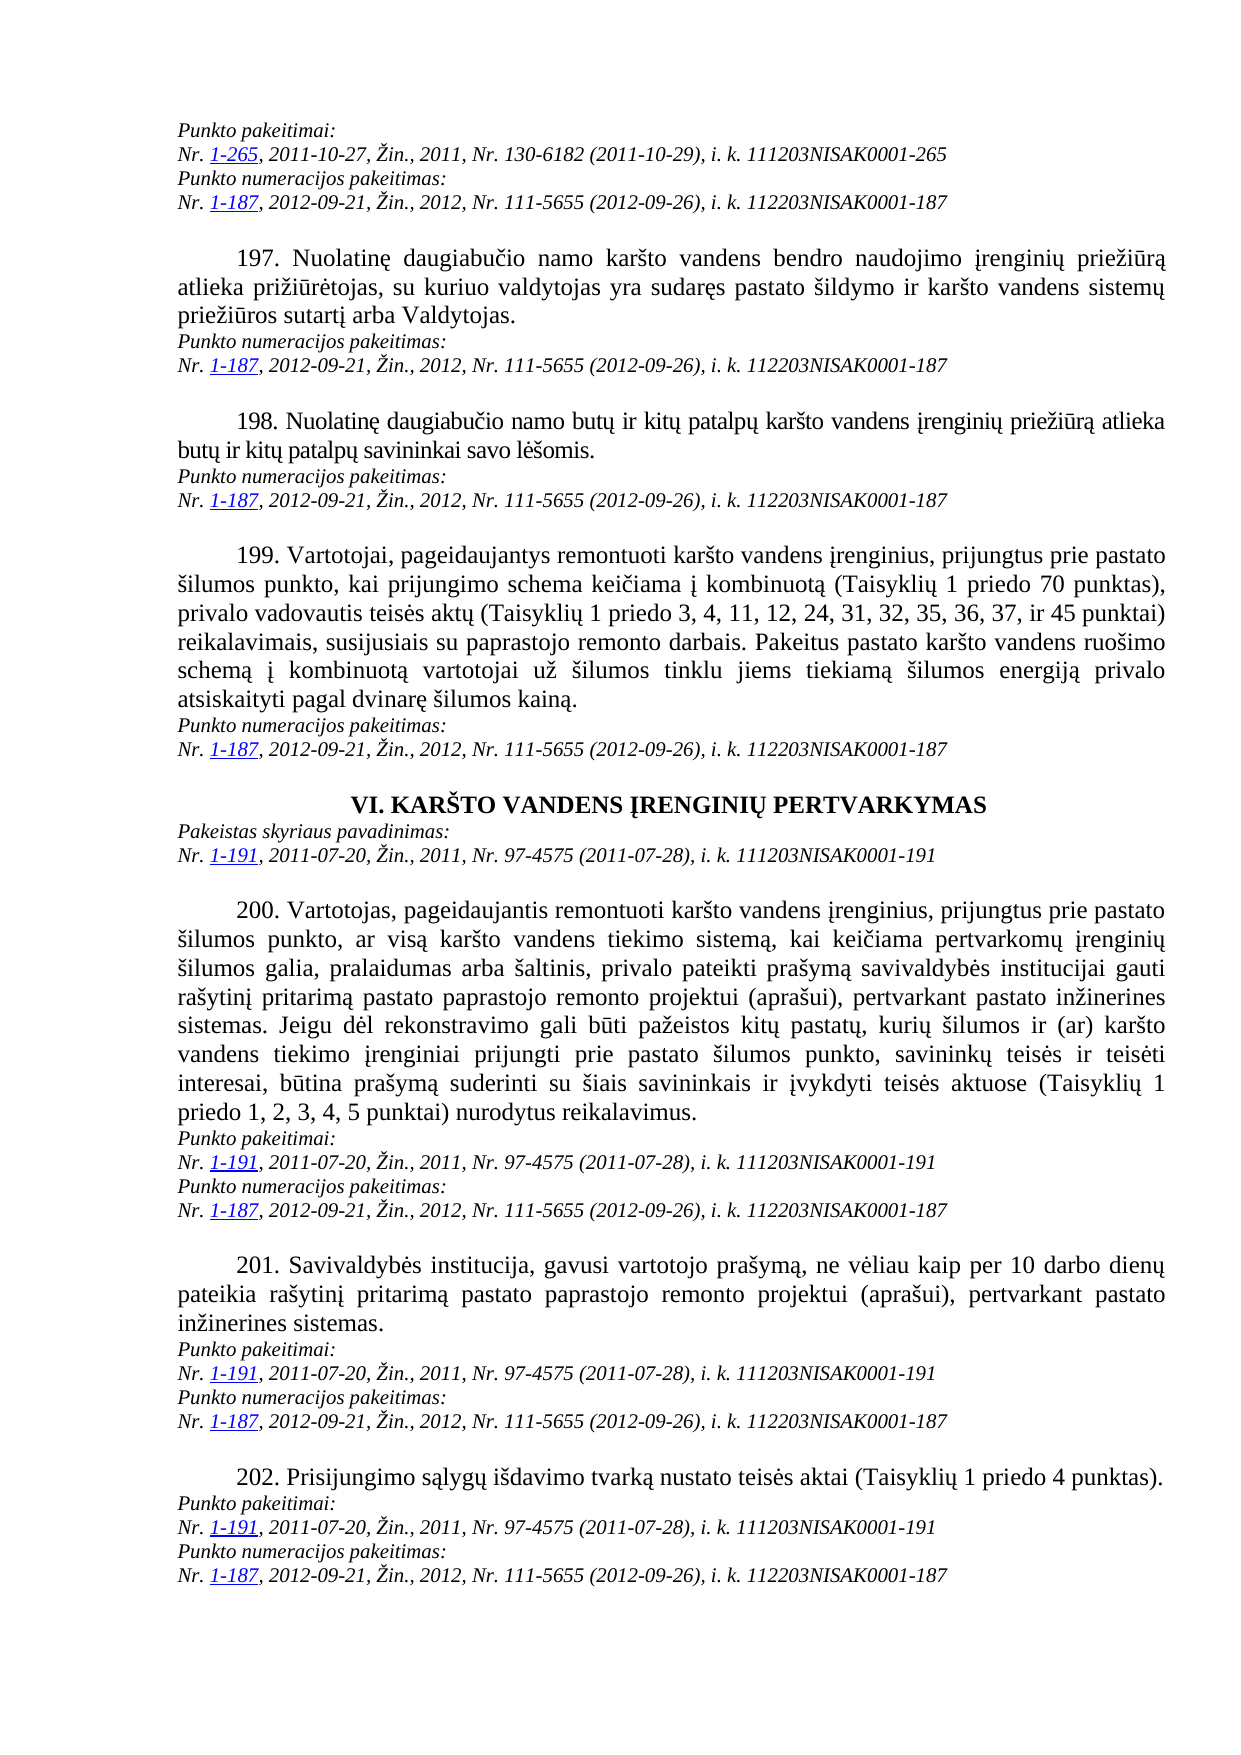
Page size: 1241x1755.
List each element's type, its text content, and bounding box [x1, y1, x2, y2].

text Punkto numeracijos pakeitimas: [177, 329, 1166, 353]
text Punkto numeracijos pakeitimas: [177, 1539, 1166, 1563]
text Nr. 1-187, 2012-09-21, Žin., 2012, Nr. 111-5655 (2012-09-26), i. k. 112203NISAK0001-187 [177, 353, 1166, 377]
text Nr. 1-187, 2012-09-21, Žin., 2012, Nr. 111-5655 (2012-09-26), i. k. 112203NISAK0001-187 [177, 488, 1166, 512]
text vI. KARŠTO VANDENS ĮRENGINIŲ PERTVARKYMAS [177, 790, 1166, 819]
text Punkto numeracijos pakeitimas: [177, 1385, 1166, 1409]
text 197. Nuolatinę daugiabučio namo karšto vandens bendro naudojimo įrenginių priežiūrą atlieka prižiūrėtojas, su kuriuo valdytojas yra sudaręs pastato šildymo ir karšto vandens sistemų priežiūros sutartį arba Valdytojas. [177, 243, 1166, 329]
text Nr. 1-187, 2012-09-21, Žin., 2012, Nr. 111-5655 (2012-09-26), i. k. 112203NISAK0001-187 [177, 737, 1166, 761]
text 199. Vartotojai, pageidaujantys remontuoti karšto vandens įrenginius, prijungtus prie pastato šilumos punkto, kai prijungimo schema keičiama į kombinuotą (Taisyklių 1 priedo 70 punktas), privalo vadovautis teisės aktų (Taisyklių 1 priedo 3, 4, 11, 12, 24, 31, 32, 35, 36, 37, ir 45 punktai) reikalavimais, susijusiais su paprastojo remonto darbais. Pakeitus pastato karšto vandens ruošimo schemą į kombinuotą vartotojai už šilumos tinklu jiems tiekiamą šilumos energiją privalo atsiskaityti pagal dvinarę šilumos kainą. [177, 541, 1166, 713]
text Punkto numeracijos pakeitimas: [177, 1174, 1166, 1198]
text Nr. 1-191, 2011-07-20, Žin., 2011, Nr. 97-4575 (2011-07-28), i. k. 111203NISAK0001-191 [177, 843, 1166, 867]
text Nr. 1-191, 2011-07-20, Žin., 2011, Nr. 97-4575 (2011-07-28), i. k. 111203NISAK0001-191 [177, 1515, 1166, 1539]
text Nr. 1-265, 2011-10-27, Žin., 2011, Nr. 130-6182 (2011-10-29), i. k. 111203NISAK0001-265 [177, 142, 1166, 166]
text Nr. 1-187, 2012-09-21, Žin., 2012, Nr. 111-5655 (2012-09-26), i. k. 112203NISAK0001-187 [177, 1409, 1166, 1433]
text Punkto pakeitimai: [177, 118, 1166, 142]
text Nr. 1-191, 2011-07-20, Žin., 2011, Nr. 97-4575 (2011-07-28), i. k. 111203NISAK0001-191 [177, 1361, 1166, 1385]
text 198. Nuolatinę daugiabučio namo butų ir kitų patalpų karšto vandens įrenginių priežiūrą atlieka butų ir kitų patalpų savininkai savo lėšomis. [177, 406, 1166, 464]
text 200. Vartotojas, pageidaujantis remontuoti karšto vandens įrenginius, prijungtus prie pastato šilumos punkto, ar visą karšto vandens tiekimo sistemą, kai keičiama pertvarkomų įrenginių šilumos galia, pralaidumas arba šaltinis, privalo pateikti prašymą savivaldybės institucijai gauti rašytinį pritarimą pastato paprastojo remonto projektui (aprašui), pertvarkant pastato inžinerines sistemas. Jeigu dėl rekonstravimo gali būti pažeistos kitų pastatų, kurių šilumos ir (ar) karšto vandens tiekimo įrenginiai prijungti prie pastato šilumos punkto, savininkų teisės ir teisėti interesai, būtina prašymą suderinti su šiais savininkais ir įvykdyti teisės aktuose (Taisyklių 1 priedo 1, 2, 3, 4, 5 punktai) nurodytus reikalavimus. [177, 896, 1166, 1126]
text Pakeistas skyriaus pavadinimas: [177, 819, 1166, 843]
text Punkto pakeitimai: [177, 1491, 1166, 1515]
text Nr. 1-187, 2012-09-21, Žin., 2012, Nr. 111-5655 (2012-09-26), i. k. 112203NISAK0001-187 [177, 190, 1166, 214]
text 202. Prisijungimo sąlygų išdavimo tvarką nustato teisės aktai (Taisyklių 1 priedo 4 punktas). [177, 1462, 1166, 1491]
text Punkto numeracijos pakeitimas: [177, 166, 1166, 190]
text Nr. 1-187, 2012-09-21, Žin., 2012, Nr. 111-5655 (2012-09-26), i. k. 112203NISAK0001-187 [177, 1563, 1166, 1587]
text Nr. 1-187, 2012-09-21, Žin., 2012, Nr. 111-5655 (2012-09-26), i. k. 112203NISAK0001-187 [177, 1198, 1166, 1222]
text Nr. 1-191, 2011-07-20, Žin., 2011, Nr. 97-4575 (2011-07-28), i. k. 111203NISAK0001-191 [177, 1150, 1166, 1174]
text Punkto pakeitimai: [177, 1126, 1166, 1150]
text Punkto numeracijos pakeitimas: [177, 464, 1166, 488]
text Punkto pakeitimai: [177, 1337, 1166, 1361]
text 201. Savivaldybės institucija, gavusi vartotojo prašymą, ne vėliau kaip per 10 darbo dienų pateikia rašytinį pritarimą pastato paprastojo remonto projektui (aprašui), pertvarkant pastato inžinerines sistemas. [177, 1251, 1166, 1337]
text Punkto numeracijos pakeitimas: [177, 713, 1166, 737]
